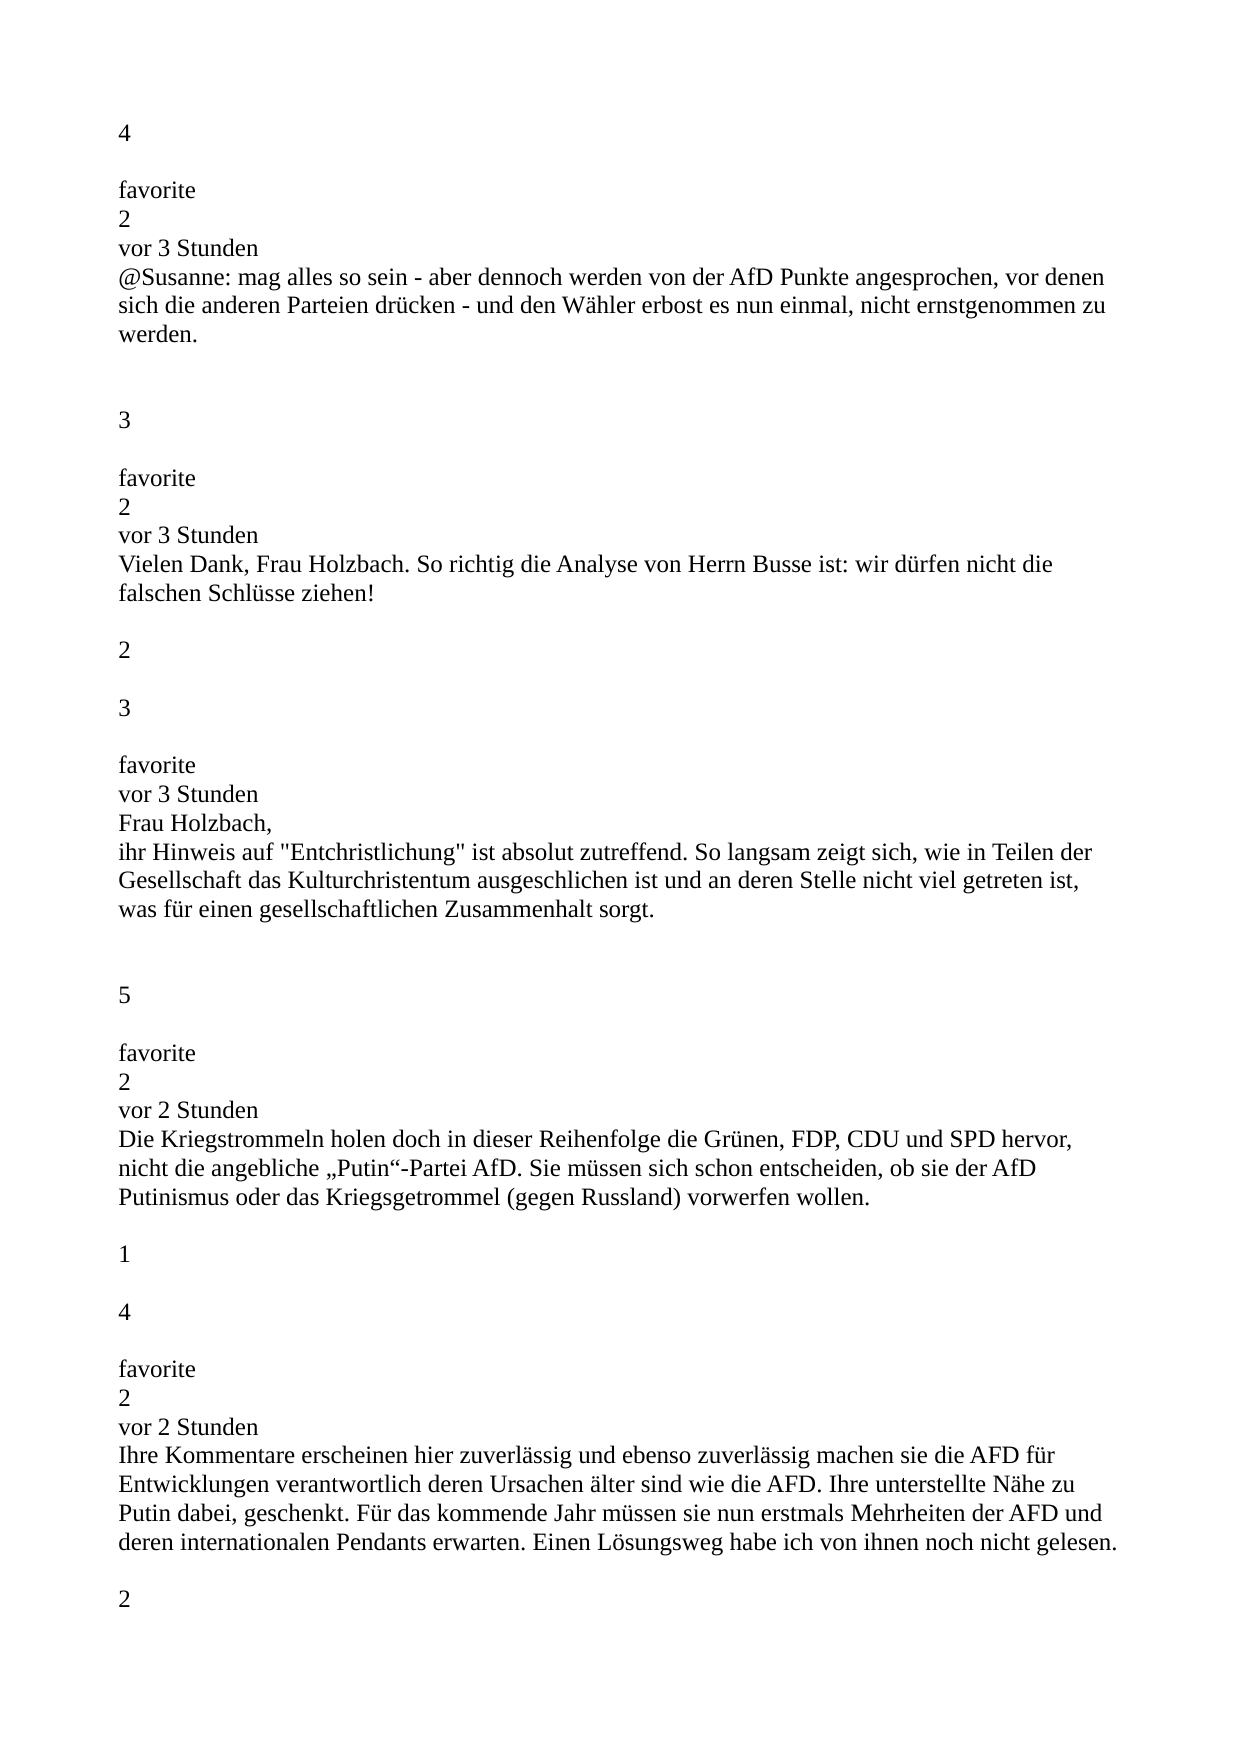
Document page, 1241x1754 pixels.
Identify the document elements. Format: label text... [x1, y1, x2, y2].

text 2 [118, 1383, 1122, 1412]
text Die Kriegstrommeln holen doch in dieser Reihenfolge die Grünen, FDP, CDU und SPD hervor, nicht die angebliche „Putin“-Partei AfD. Sie müssen sich schon entscheiden, ob sie der AfD Putinismus oder das Kriegsgetrommel (gegen Russland) vorwerfen wollen. [118, 1124, 1122, 1211]
text 2 [118, 492, 1122, 521]
text 3 [118, 406, 1122, 434]
text 4 [118, 1297, 1122, 1326]
text ihr Hinweis auf "Entchristlichung" ist absolut zutreffend. So langsam zeigt sich, wie in Teilen der Gesellschaft das Kulturchristentum ausgeschlichen ist und an deren Stelle nicht viel getreten ist, was für einen gesellschaftlichen Zusammenhalt sorgt. [118, 837, 1122, 923]
text 2 [118, 1584, 1122, 1613]
text favorite [118, 463, 1122, 492]
text 2 [118, 636, 1122, 664]
text 4 [118, 118, 1122, 147]
text Ihre Kommentare erscheinen hier zuverlässig und ebenso zuverlässig machen sie die AFD für Entwicklungen verantwortlich deren Ursachen älter sind wie die AFD. Ihre unterstellte Nähe zu Putin dabei, geschenkt. Für das kommende Jahr müssen sie nun erstmals Mehrheiten der AFD und deren internationalen Pendants erwarten. Einen Lösungsweg habe ich von ihnen noch nicht gelesen. [118, 1441, 1122, 1556]
text 2 [118, 204, 1122, 233]
text Frau Holzbach, [118, 808, 1122, 837]
text vor 3 Stunden [118, 233, 1122, 262]
text 1 [118, 1239, 1122, 1268]
text favorite [118, 751, 1122, 779]
text favorite [118, 1038, 1122, 1067]
text 5 [118, 981, 1122, 1009]
text @Susanne: mag alles so sein - aber dennoch werden von der AfD Punkte angesprochen, vor denen sich die anderen Parteien drücken - und den Wähler erbost es nun einmal, nicht ernstgenommen zu werden. [118, 262, 1122, 348]
text vor 2 Stunden [118, 1412, 1122, 1441]
text favorite [118, 176, 1122, 204]
text 3 [118, 693, 1122, 722]
text favorite [118, 1354, 1122, 1383]
text vor 3 Stunden [118, 521, 1122, 549]
text Vielen Dank, Frau Holzbach. So richtig die Analyse von Herrn Busse ist: wir dürfen nicht die falschen Schlüsse ziehen! [118, 549, 1122, 607]
text vor 3 Stunden [118, 779, 1122, 808]
text vor 2 Stunden [118, 1096, 1122, 1124]
text 2 [118, 1067, 1122, 1096]
